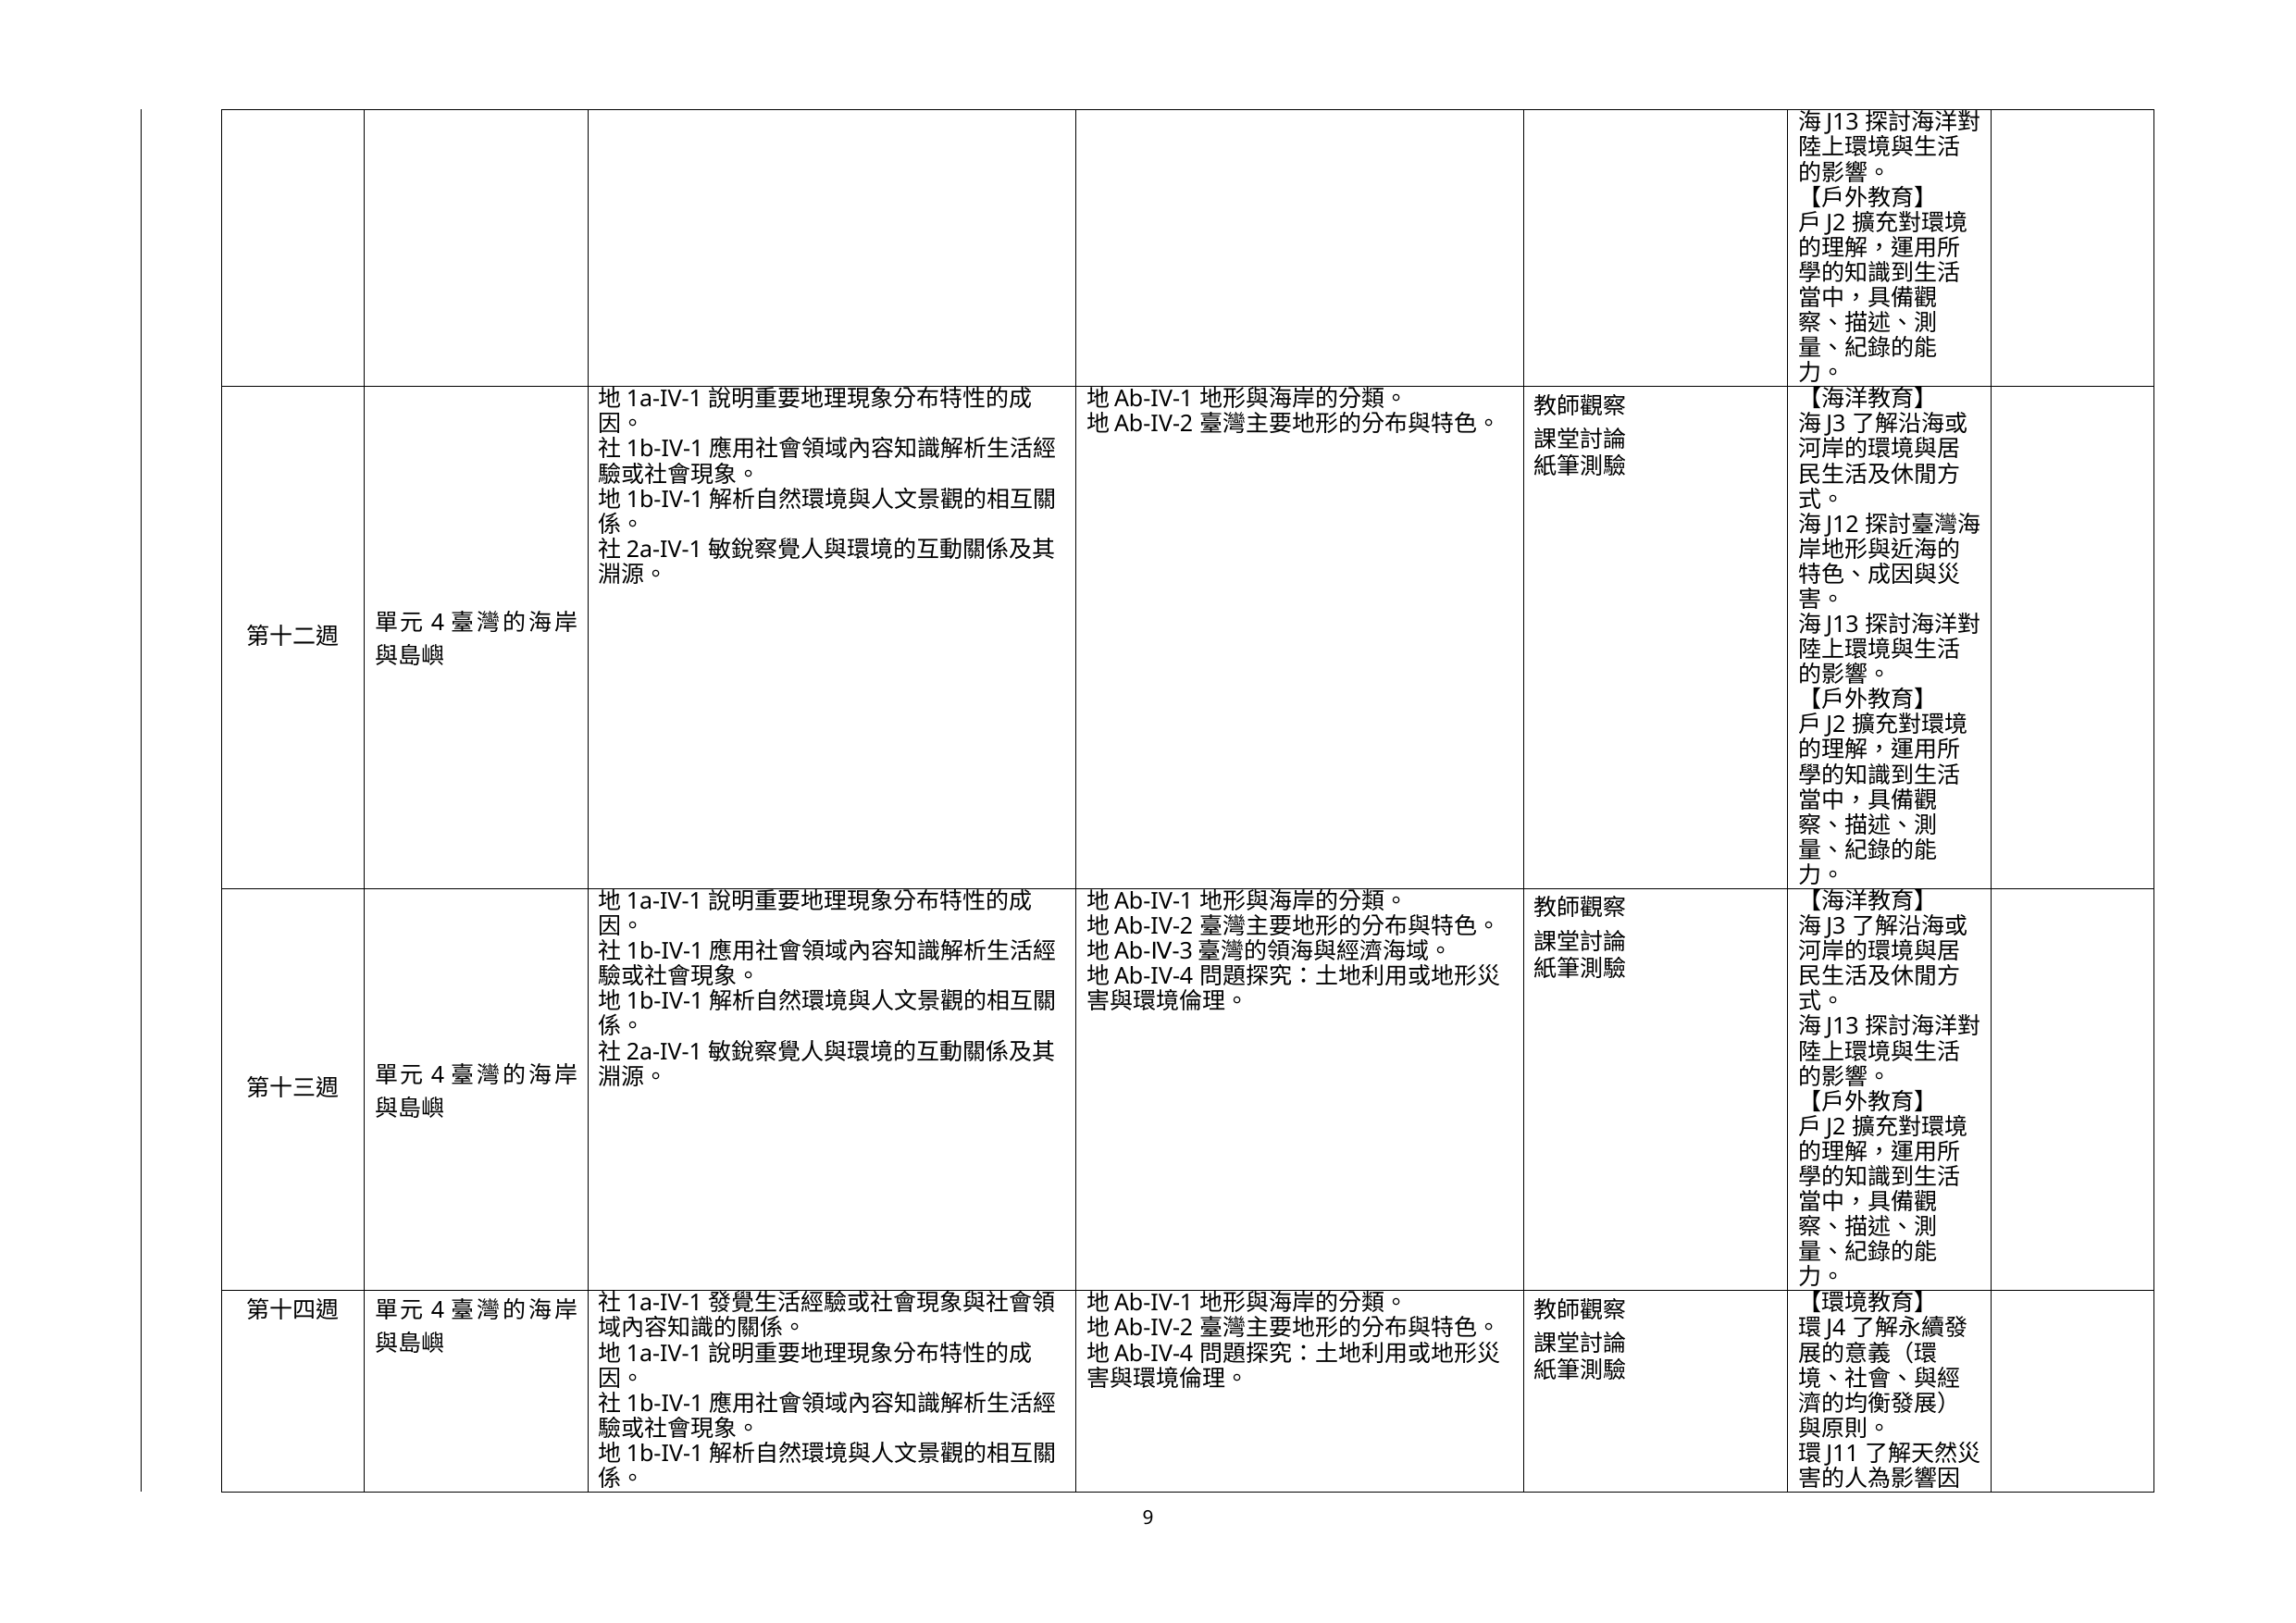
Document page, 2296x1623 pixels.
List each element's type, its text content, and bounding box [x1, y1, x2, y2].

table_cell [365, 110, 588, 386]
table_cell 單元4臺灣的海岸與島嶼 [365, 387, 588, 888]
table_cell [1992, 387, 2153, 888]
table_cell 地Ab-IV-1 地形與海岸的分類。 地Ab-IV-2 臺灣主要地形的分布與特色。 地Ab-Ⅳ-3臺灣的領海與經濟海域。 地Ab-IV-4 問題探究：土地利用或地形災害與環境倫理。 [1076, 889, 1523, 1290]
table_cell 第十四週 [222, 1291, 364, 1492]
table_cell 第十二週 [222, 387, 364, 888]
table_cell 【海洋教育】 海J3 了解沿海或河岸的環境與居民生活及休閒方式。 海J13 探討海洋對陸上環境與生活的影響。 【戶外教育】 戶J2 擴充對環境的理解，運用所學的知識到生活當中，具備觀察、描述、測量、紀錄的能力。 [1788, 889, 1991, 1290]
table_cell 【環境教育】 環J4 了解永續發展的意義（環境、社會、與經濟的均衡發展）與原則。 環J11 了解天然災害的人為影響因 [1788, 1291, 1991, 1492]
table_cell 地1a-IV-1 說明重要地理現象分布特性的成因。 社1b-IV-1 應用社會領域內容知識解析生活經驗或社會現象。 地1b-IV-1 解析自然環境與人文景觀的相互關係。 社2a-IV-1 敏銳察覺人與環境的互動關係及其淵源。 [589, 889, 1075, 1290]
table_cell 地Ab-IV-1 地形與海岸的分類。 地Ab-IV-2 臺灣主要地形的分布與特色。 地Ab-IV-4 問題探究：土地利用或地形災害與環境倫理。 [1076, 1291, 1523, 1492]
table_cell 教師觀察 課堂討論 紙筆測驗 [1524, 1291, 1787, 1492]
table_cell [1524, 110, 1787, 386]
table_cell 海J13 探討海洋對陸上環境與生活的影響。 【戶外教育】 戶J2 擴充對環境的理解，運用所學的知識到生活當中，具備觀察、描述、測量、紀錄的能力。 [1788, 110, 1991, 386]
table_cell [1992, 1291, 2153, 1492]
table_cell [589, 110, 1075, 386]
table_cell 【海洋教育】 海J3 了解沿海或河岸的環境與居民生活及休閒方式。 海J12 探討臺灣海岸地形與近海的特色、成因與災害。 海J13 探討海洋對陸上環境與生活的影響。 【戶外教育】 戶J2 擴充對環境的理解，運用所學的知識到生活當中，具備觀察、描述、測量、紀錄的能力。 [1788, 387, 1991, 888]
table_cell [1992, 889, 2153, 1290]
table_cell 單元4臺灣的海岸與島嶼 [365, 1291, 588, 1492]
table_cell 社1a-IV-1 發覺生活經驗或社會現象與社會領域內容知識的關係。 地1a-IV-1 說明重要地理現象分布特性的成因。 社1b-IV-1 應用社會領域內容知識解析生活經驗或社會現象。 地1b-IV-1 解析自然環境與人文景觀的相互關係。 [589, 1291, 1075, 1492]
table_cell 單元4臺灣的海岸與島嶼 [365, 889, 588, 1290]
table_cell [1076, 110, 1523, 386]
table_cell 教師觀察 課堂討論 紙筆測驗 [1524, 889, 1787, 1290]
table_cell [222, 110, 364, 386]
table_cell 教師觀察 課堂討論 紙筆測驗 [1524, 387, 1787, 888]
table_cell 地1a-IV-1 說明重要地理現象分布特性的成因。 社1b-IV-1 應用社會領域內容知識解析生活經驗或社會現象。 地1b-IV-1 解析自然環境與人文景觀的相互關係。 社2a-IV-1 敏銳察覺人與環境的互動關係及其淵源。 [589, 387, 1075, 888]
table_cell [1992, 110, 2153, 386]
table_cell 地Ab-IV-1 地形與海岸的分類。 地Ab-IV-2 臺灣主要地形的分布與特色。 [1076, 387, 1523, 888]
table_cell 第十三週 [222, 889, 364, 1290]
